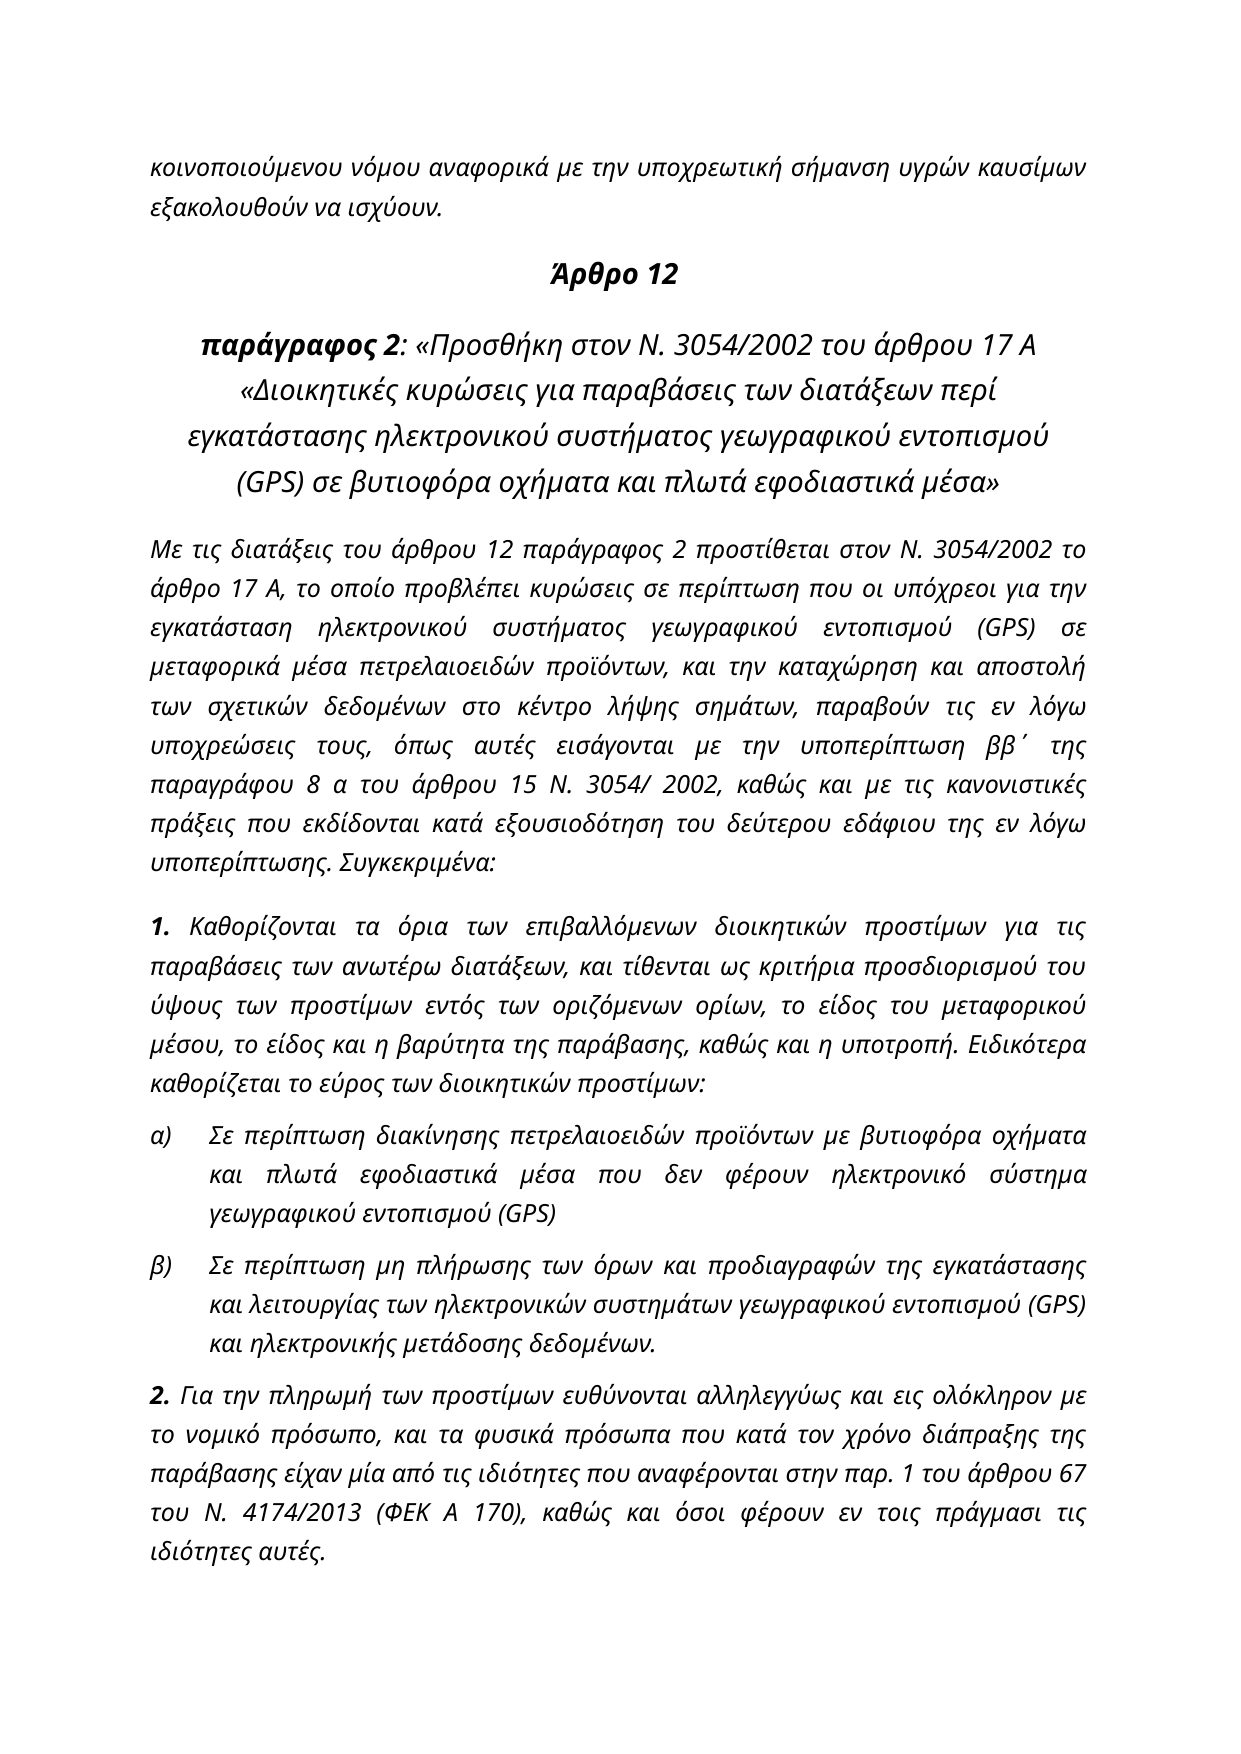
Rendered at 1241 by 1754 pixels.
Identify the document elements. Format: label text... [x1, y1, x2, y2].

list α) Σε περίπτωση διακίνησης πετρελαιοειδών προϊόντων με βυτιοφόρα οχήματα και πλωτά εφοδιαστικά μέσα που δεν φέρουν ηλεκτρονικό σύστημα γεωγραφικού εντοπισμού (GPS) [150, 1117, 1090, 1230]
subtitle παράγραφος 2: «Προσθήκη στον Ν. 3054/2002 του άρθρου 17 Α «Διοικητικές κυρώσεις για παραβάσεις των διατάξεων περί εγκατάστασης ηλεκτρονικού συστήματος γεωγραφικού εντοπισμού (GPS) σε βυτιοφόρα οχήματα και πλωτά εφοδιαστικά μέσα» [150, 324, 1090, 501]
list β) Σε περίπτωση μη πλήρωσης των όρων και προδιαγραφών της εγκατάστασης και λειτουργίας των ηλεκτρονικών συστημάτων γεωγραφικού εντοπισμού (GPS) και ηλεκτρονικής μετάδοσης δεδομένων. [150, 1247, 1090, 1360]
text κοινοποιούμενου νόμου αναφορικά με την υποχρεωτική σήμανση υγρών καυσίμων εξακολουθούν να ισχύουν. [150, 150, 1090, 223]
text 1. Καθορίζονται τα όρια των επιβαλλόμενων διοικητικών προστίμων για τις παραβάσεις των ανωτέρω διατάξεων, και τίθενται ως κριτήρια προσδιορισμού του ύψους των προστίμων εντός των οριζόμενων ορίων, το είδος του μεταφορικού μέσου, το είδος και η βαρύτητα της παράβασης, καθώς και η υποτροπή. Ειδικότερα καθορίζεται το εύρος των διοικητικών προστίμων: [150, 909, 1090, 1100]
text 2. Για την πληρωμή των προστίμων ευθύνονται αλληλεγγύως και εις ολόκληρον με το νομικό πρόσωπο, και τα φυσικά πρόσωπα που κατά τον χρόνο διάπραξης της παράβασης είχαν μία από τις ιδιότητες που αναφέρονται στην παρ. 1 του άρθρου 67 του Ν. 4174/2013 (ΦΕΚ Α 170), καθώς και όσοι φέρουν εν τοις πράγμασι τις ιδιότητες αυτές. [150, 1377, 1090, 1568]
text Με τις διατάξεις του άρθρου 12 παράγραφος 2 προστίθεται στον Ν. 3054/2002 το άρθρο 17 Α, το οποίο προβλέπει κυρώσεις σε περίπτωση που οι υπόχρεοι για την εγκατάσταση ηλεκτρονικού συστήματος γεωγραφικού εντοπισμού (GPS) σε μεταφορικά μέσα πετρελαιοειδών προϊόντων, και την καταχώρηση και αποστολή των σχετικών δεδομένων στο κέντρο λήψης σημάτων, παραβούν τις εν λόγω υποχρεώσεις τους, όπως αυτές εισάγονται με την υποπερίπτωση ββ΄ της παραγράφου 8 α του άρθρου 15 Ν. 3054/ 2002, καθώς και με τις κανονιστικές πράξεις που εκδίδονται κατά εξουσιοδότηση του δεύτερου εδάφιου της εν λόγω υποπερίπτωσης. Συγκεκριμένα: [150, 531, 1090, 879]
subtitle Άρθρο 12 [150, 253, 1090, 293]
